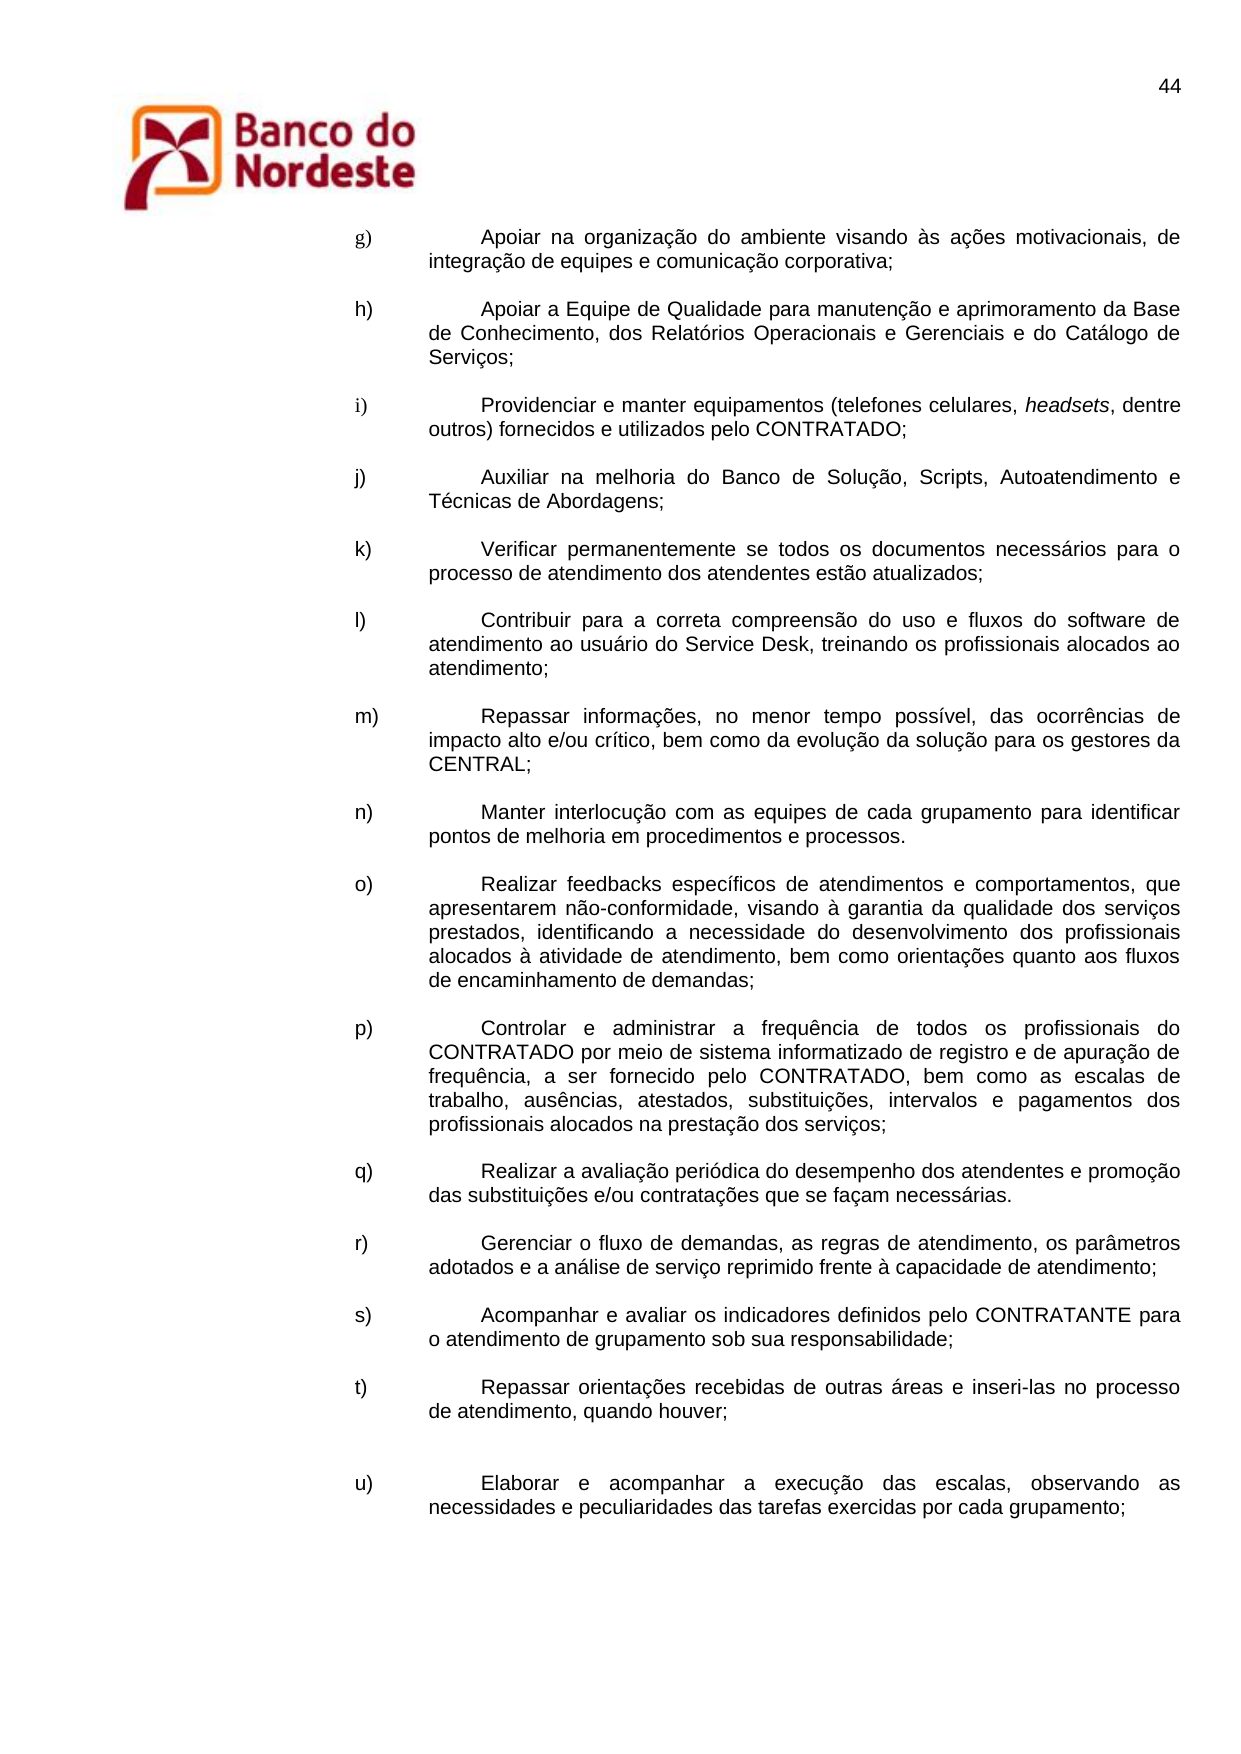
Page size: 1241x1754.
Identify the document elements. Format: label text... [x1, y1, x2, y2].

subtitle Elaborar e acompanhar a execução das escalas, observando as necessidades e peculiaridades das tarefas exercidas por cada grupamento; [354, 1471, 1181, 1519]
subtitle Apoiar a Equipe de Qualidade para manutenção e aprimoramento da Base de Conhecimento, dos Relatórios Operacionais e Gerenciais e do Catálogo de Serviços; [354, 297, 1181, 368]
subtitle Realizar a avaliação periódica do desempenho dos atendentes e promoção das substituições e/ou contratações que se façam necessárias. [354, 1159, 1181, 1207]
subtitle Auxiliar na melhoria do Banco de Solução, Scripts, Autoatendimento e Técnicas de Abordagens; [354, 464, 1181, 512]
subtitle Providenciar e manter equipamentos (telefones celulares, headsets, dentre outros) fornecidos e utilizados pelo CONTRATADO; [354, 392, 1181, 441]
subtitle Verificar permanentemente se todos os documentos necessários para o processo de atendimento dos atendentes estão atualizados; [354, 536, 1181, 584]
subtitle Acompanhar e avaliar os indicadores definidos pelo CONTRATANTE para o atendimento de grupamento sob sua responsabilidade; [354, 1303, 1181, 1351]
subtitle Realizar feedbacks específicos de atendimentos e comportamentos, que apresentarem não-conformidade, visando à garantia da qualidade dos serviços prestados, identificando a necessidade do desenvolvimento dos profissionais alocados à atividade de atendimento, bem como orientações quanto aos fluxos de encaminhamento de demandas; [354, 872, 1181, 992]
subtitle Repassar informações, no menor tempo possível, das ocorrências de impacto alto e/ou crítico, bem como da evolução da solução para os gestores da CENTRAL; [354, 704, 1181, 776]
subtitle Manter interlocução com as equipes de cada grupamento para identificar pontos de melhoria em procedimentos e processos. [354, 800, 1181, 848]
subtitle Contribuir para a correta compreensão do uso e fluxos do software de atendimento ao usuário do Service Desk, treinando os profissionais alocados ao atendimento; [354, 608, 1181, 680]
picture [112, 93, 423, 220]
subtitle Repassar orientações recebidas de outras áreas e inseri-las no processo de atendimento, quando houver; [354, 1375, 1181, 1423]
subtitle Gerenciar o fluxo de demandas, as regras de atendimento, os parâmetros adotados e a análise de serviço reprimido frente à capacidade de atendimento; [354, 1231, 1181, 1279]
subtitle Controlar e administrar a frequência de todos os profissionais do CONTRATADO por meio de sistema informatizado de registro e de apuração de frequência, a ser fornecido pelo CONTRATADO, bem como as escalas de trabalho, ausências, atestados, substituições, intervalos e pagamentos dos profissionais alocados na prestação dos serviços; [354, 1016, 1181, 1135]
subtitle Apoiar na organização do ambiente visando às ações motivacionais, de integração de equipes e comunicação corporativa; [354, 224, 1181, 273]
